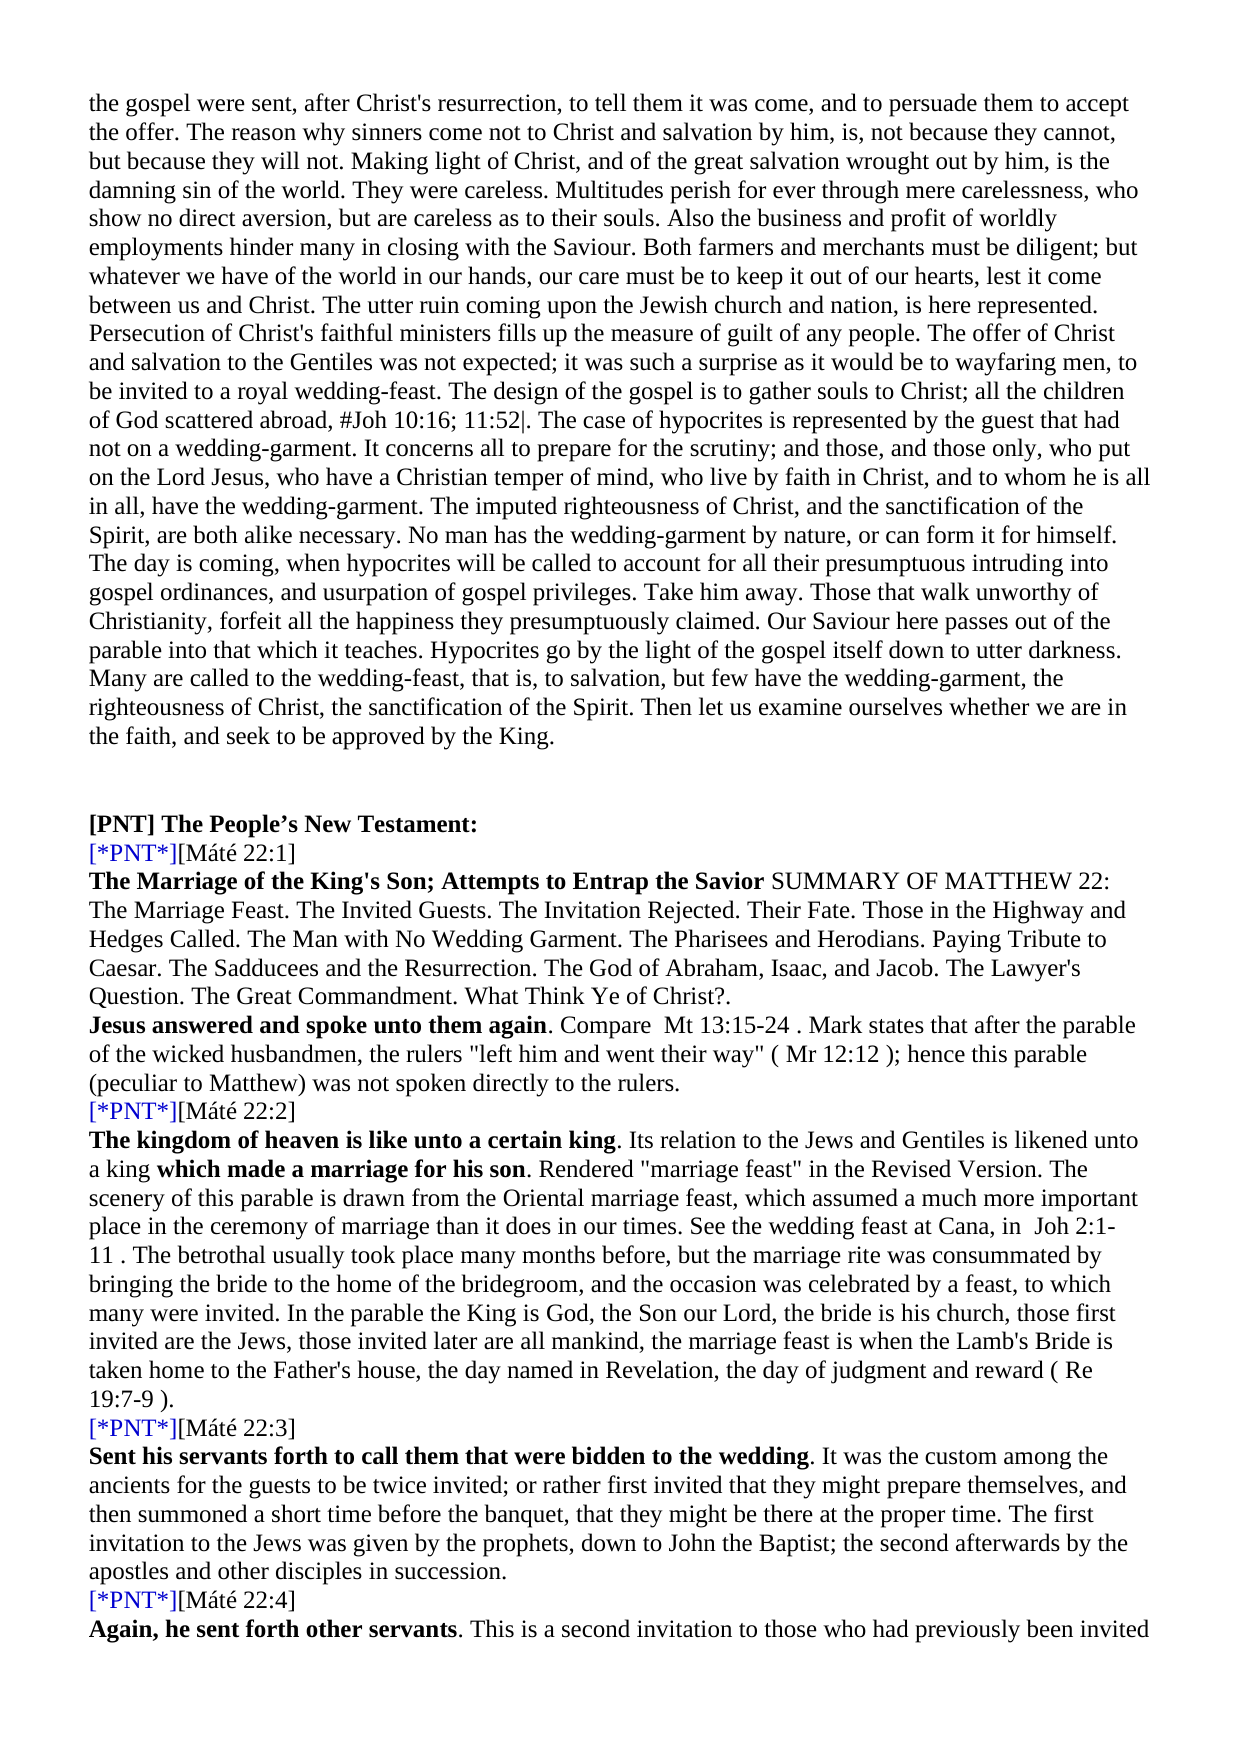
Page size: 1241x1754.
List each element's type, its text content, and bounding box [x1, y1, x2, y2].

text [*PNT*][Máté 22:1] The Marriage of the King's Son; Attempts to Entrap the Savior SUMMARY OF MATTHEW 22: The Marriage Feast. The Invited Guests. The Invitation Rejected. Their Fate. Those in the Highway and Hedges Called. The Man with No Wedding Garment. The Pharisees and Herodians. Paying Tribute to Caesar. The Sadducees and the Resurrection. The God of Abraham, Isaac, and Jacob. The Lawyer's Question. The Great Commandment. What Think Ye of Christ?. Jesus answered and spoke unto them again. Compare Mt 13:15-24 . Mark states that after the parable of the wicked husbandmen, the rulers "left him and went their way" ( Mr 12:12 ); hence this parable (peculiar to Matthew) was not spoken directly to the rulers. [88, 838, 1152, 1096]
text [*PNT*][Máté 22:3] Sent his servants forth to call them that were bidden to the wedding. It was the custom among the ancients for the guests to be twice invited; or rather first invited that they might prepare themselves, and then summoned a short time before the banquet, that they might be there at the proper time. The first invitation to the Jews was given by the prophets, down to John the Baptist; the second afterwards by the apostles and other disciples in succession. [88, 1413, 1152, 1585]
text [*PNT*][Máté 22:4] Again, he sent forth other servants. This is a second invitation to those who had previously been invited [88, 1585, 1152, 1643]
text the gospel were sent, after Christ's resurrection, to tell them it was come, and to persuade them to accept the offer. The reason why sinners come not to Christ and salvation by him, is, not because they cannot, but because they will not. Making light of Christ, and of the great salvation wrought out by him, is the damning sin of the world. They were careless. Multitudes perish for ever through mere carelessness, who show no direct aversion, but are careless as to their souls. Also the business and profit of worldly employments hinder many in closing with the Saviour. Both farmers and merchants must be diligent; but whatever we have of the world in our hands, our care must be to keep it out of our hearts, lest it come between us and Christ. The utter ruin coming upon the Jewish church and nation, is here represented. Persecution of Christ's faithful ministers fills up the measure of guilt of any people. The offer of Christ and salvation to the Gentiles was not expected; it was such a surprise as it would be to wayfaring men, to be invited to a royal wedding-feast. The design of the gospel is to gather souls to Christ; all the children of God scattered abroad, #Joh 10:16; 11:52|. The case of hypocrites is represented by the guest that had not on a wedding-garment. It concerns all to prepare for the scrutiny; and those, and those only, who put on the Lord Jesus, who have a Christian temper of mind, who live by faith in Christ, and to whom he is all in all, have the wedding-garment. The imputed righteousness of Christ, and the sanctification of the Spirit, are both alike necessary. No man has the wedding-garment by nature, or can form it for himself. The day is coming, when hypocrites will be called to account for all their presumptuous intruding into gospel ordinances, and usurpation of gospel privileges. Take him away. Those that walk unworthy of Christianity, forfeit all the happiness they presumptuously claimed. Our Saviour here passes out of the parable into that which it teaches. Hypocrites go by the light of the gospel itself down to utter darkness. Many are called to the wedding-feast, that is, to salvation, but few have the wedding-garment, the righteousness of Christ, the sanctification of the Spirit. Then let us examine ourselves whether we are in the faith, and seek to be approved by the King. [88, 88, 1152, 750]
text [*PNT*][Máté 22:2] The kingdom of heaven is like unto a certain king. Its relation to the Jews and Gentiles is likened unto a king which made a marriage for his son. Rendered "marriage feast" in the Revised Version. The scenery of this parable is drawn from the Oriental marriage feast, which assumed a much more important place in the ceremony of marriage than it does in our times. See the wedding feast at Cana, in Joh 2:1-11 . The betrothal usually took place many months before, but the marriage rite was consummated by bringing the bride to the home of the bridegroom, and the occasion was celebrated by a feast, to which many were invited. In the parable the King is God, the Son our Lord, the bride is his church, those first invited are the Jews, those invited later are all mankind, the marriage feast is when the Lamb's Bride is taken home to the Father's house, the day named in Revelation, the day of judgment and reward ( Re 19:7-9 ). [88, 1096, 1152, 1413]
text [PNT] The People’s New Testament: [88, 809, 1152, 838]
